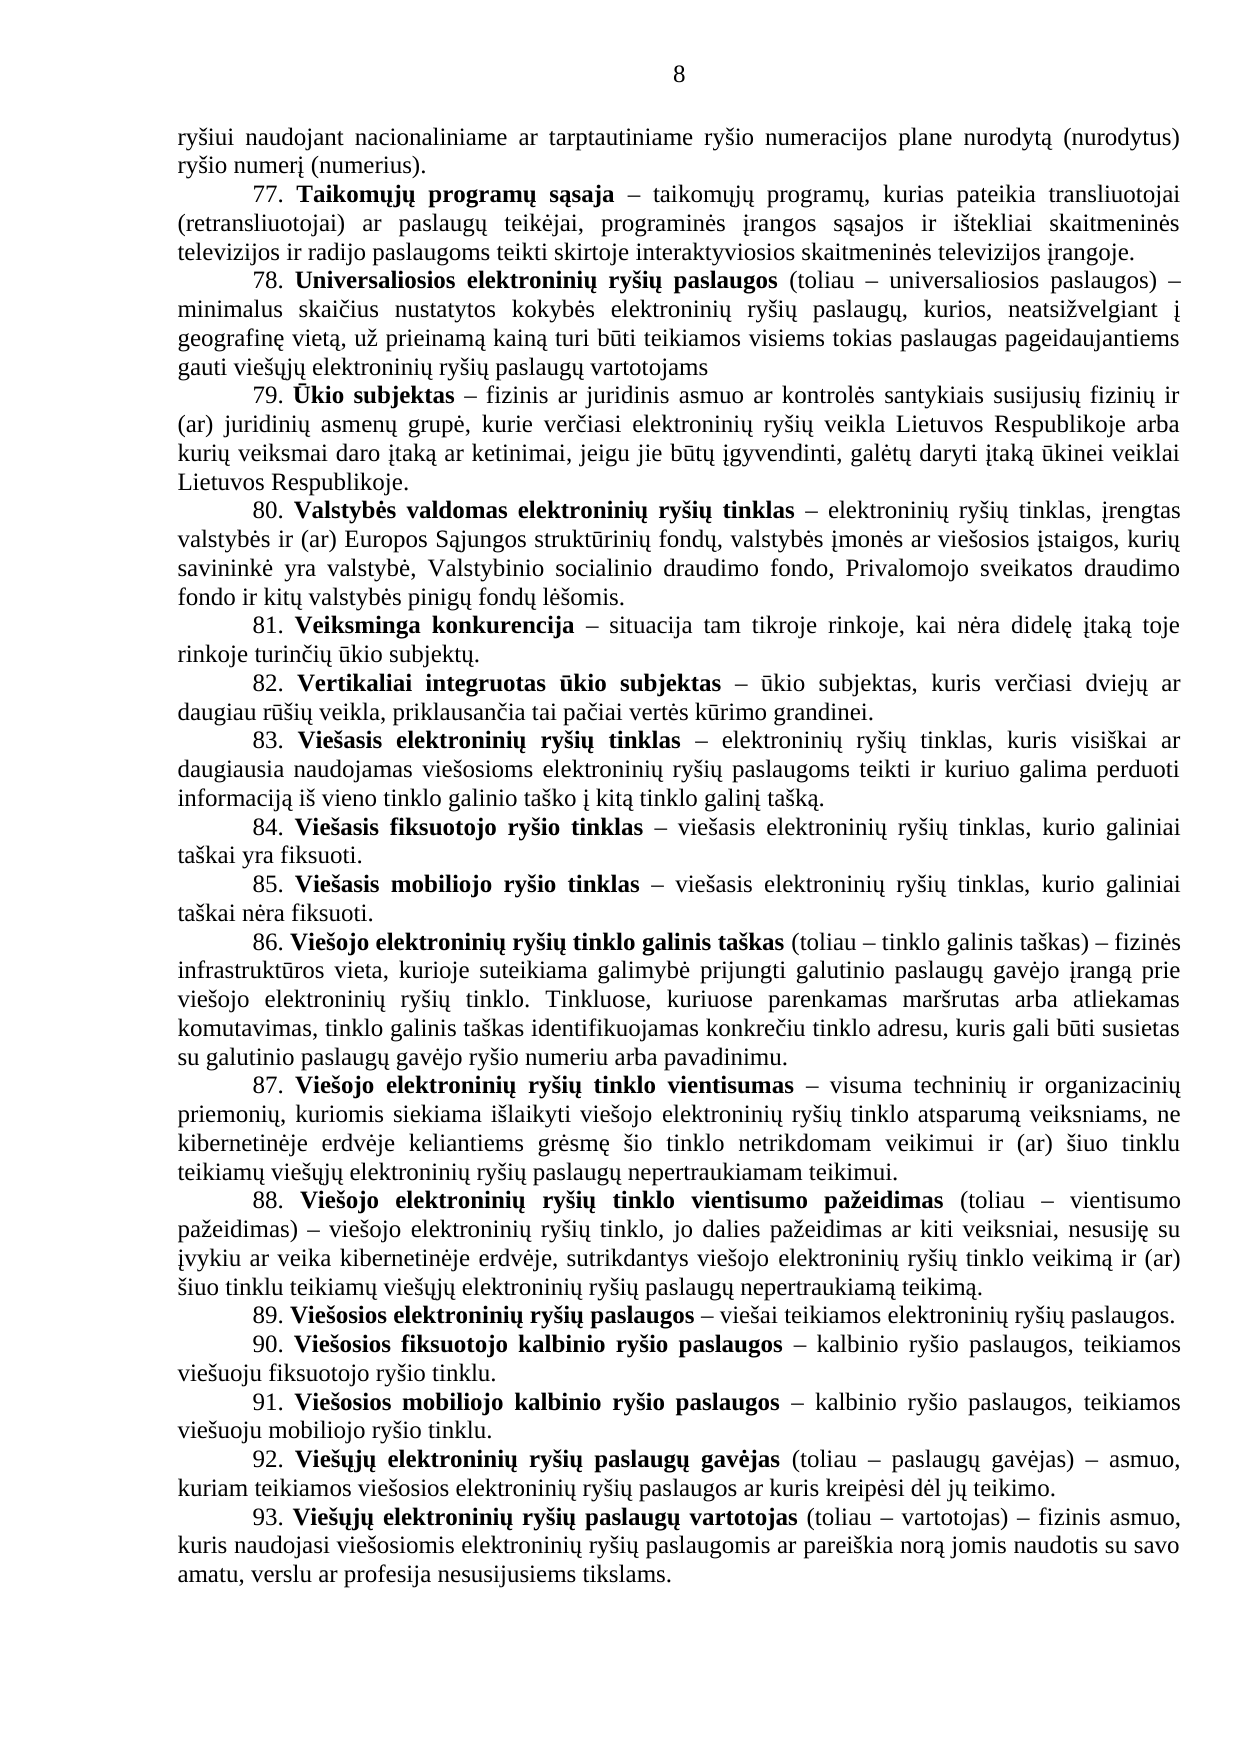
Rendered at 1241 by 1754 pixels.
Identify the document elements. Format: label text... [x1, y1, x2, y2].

text 81. Veiksminga konkurencija – situacija tam tikroje rinkoje, kai nėra didelę įtaką toje rinkoje turinčių ūkio subjektų. [177, 611, 1181, 668]
text 82. Vertikaliai integruotas ūkio subjektas – ūkio subjektas, kuris verčiasi dviejų ar daugiau rūšių veikla, priklausančia tai pačiai vertės kūrimo grandinei. [177, 668, 1181, 726]
text 86. Viešojo elektroninių ryšių tinklo galinis taškas (toliau – tinklo galinis taškas) – fizinės infrastruktūros vieta, kurioje suteikiama galimybė prijungti galutinio paslaugų gavėjo įrangą prie viešojo elektroninių ryšių tinklo. Tinkluose, kuriuose parenkamas maršrutas arba atliekamas komutavimas, tinklo galinis taškas identifikuojamas konkrečiu tinklo adresu, kuris gali būti susietas su galutinio paslaugų gavėjo ryšio numeriu arba pavadinimu. [177, 927, 1181, 1071]
text 77. Taikomųjų programų sąsaja – taikomųjų programų, kurias pateikia transliuotojai (retransliuotojai) ar paslaugų teikėjai, programinės įrangos sąsajos ir ištekliai skaitmeninės televizijos ir radijo paslaugoms teikti skirtoje interaktyviosios skaitmeninės televizijos įrangoje. [177, 179, 1181, 266]
text 85. Viešasis mobiliojo ryšio tinklas – viešasis elektroninių ryšių tinklas, kurio galiniai taškai nėra fiksuoti. [177, 869, 1181, 927]
text 93. Viešųjų elektroninių ryšių paslaugų vartotojas (toliau – vartotojas) – fizinis asmuo, kuris naudojasi viešosiomis elektroninių ryšių paslaugomis ar pareiškia norą jomis naudotis su savo amatu, verslu ar profesija nesusijusiems tikslams. [177, 1502, 1181, 1588]
text ryšiui naudojant nacionaliniame ar tarptautiniame ryšio numeracijos plane nurodytą (nurodytus) ryšio numerį (numerius). [177, 122, 1181, 179]
text 91. Viešosios mobiliojo kalbinio ryšio paslaugos – kalbinio ryšio paslaugos, teikiamos viešuoju mobiliojo ryšio tinklu. [177, 1387, 1181, 1444]
text 88. Viešojo elektroninių ryšių tinklo vientisumo pažeidimas (toliau – vientisumo pažeidimas) – viešojo elektroninių ryšių tinklo, jo dalies pažeidimas ar kiti veiksniai, nesusiję su įvykiu ar veika kibernetinėje erdvėje, sutrikdantys viešojo elektroninių ryšių tinklo veikimą ir (ar) šiuo tinklu teikiamų viešųjų elektroninių ryšių paslaugų nepertraukiamą teikimą. [177, 1186, 1181, 1301]
text 89. Viešosios elektroninių ryšių paslaugos – viešai teikiamos elektroninių ryšių paslaugos. [177, 1301, 1181, 1329]
text 79. Ūkio subjektas – fizinis ar juridinis asmuo ar kontrolės santykiais susijusių fizinių ir (ar) juridinių asmenų grupė, kurie verčiasi elektroninių ryšių veikla Lietuvos Respublikoje arba kurių veiksmai daro įtaką ar ketinimai, jeigu jie būtų įgyvendinti, galėtų daryti įtaką ūkinei veiklai Lietuvos Respublikoje. [177, 381, 1181, 496]
text 83. Viešasis elektroninių ryšių tinklas – elektroninių ryšių tinklas, kuris visiškai ar daugiausia naudojamas viešosioms elektroninių ryšių paslaugoms teikti ir kuriuo galima perduoti informaciją iš vieno tinklo galinio taško į kitą tinklo galinį tašką. [177, 726, 1181, 812]
text 87. Viešojo elektroninių ryšių tinklo vientisumas – visuma techninių ir organizacinių priemonių, kuriomis siekiama išlaikyti viešojo elektroninių ryšių tinklo atsparumą veiksniams, ne kibernetinėje erdvėje keliantiems grėsmę šio tinklo netrikdomam veikimui ir (ar) šiuo tinklu teikiamų viešųjų elektroninių ryšių paslaugų nepertraukiamam teikimui. [177, 1071, 1181, 1186]
text 78. Universaliosios elektroninių ryšių paslaugos (toliau – universaliosios paslaugos) – minimalus skaičius nustatytos kokybės elektroninių ryšių paslaugų, kurios, neatsižvelgiant į geografinę vietą, už prieinamą kainą turi būti teikiamos visiems tokias paslaugas pageidaujantiems gauti viešųjų elektroninių ryšių paslaugų vartotojams [177, 266, 1181, 381]
text 90. Viešosios fiksuotojo kalbinio ryšio paslaugos – kalbinio ryšio paslaugos, teikiamos viešuoju fiksuotojo ryšio tinklu. [177, 1329, 1181, 1387]
text 80. Valstybės valdomas elektroninių ryšių tinklas – elektroninių ryšių tinklas, įrengtas valstybės ir (ar) Europos Sąjungos struktūrinių fondų, valstybės įmonės ar viešosios įstaigos, kurių savininkė yra valstybė, Valstybinio socialinio draudimo fondo, Privalomojo sveikatos draudimo fondo ir kitų valstybės pinigų fondų lėšomis. [177, 496, 1181, 611]
text 92. Viešųjų elektroninių ryšių paslaugų gavėjas (toliau – paslaugų gavėjas) – asmuo, kuriam teikiamos viešosios elektroninių ryšių paslaugos ar kuris kreipėsi dėl jų teikimo. [177, 1444, 1181, 1502]
text 84. Viešasis fiksuotojo ryšio tinklas – viešasis elektroninių ryšių tinklas, kurio galiniai taškai yra fiksuoti. [177, 812, 1181, 869]
